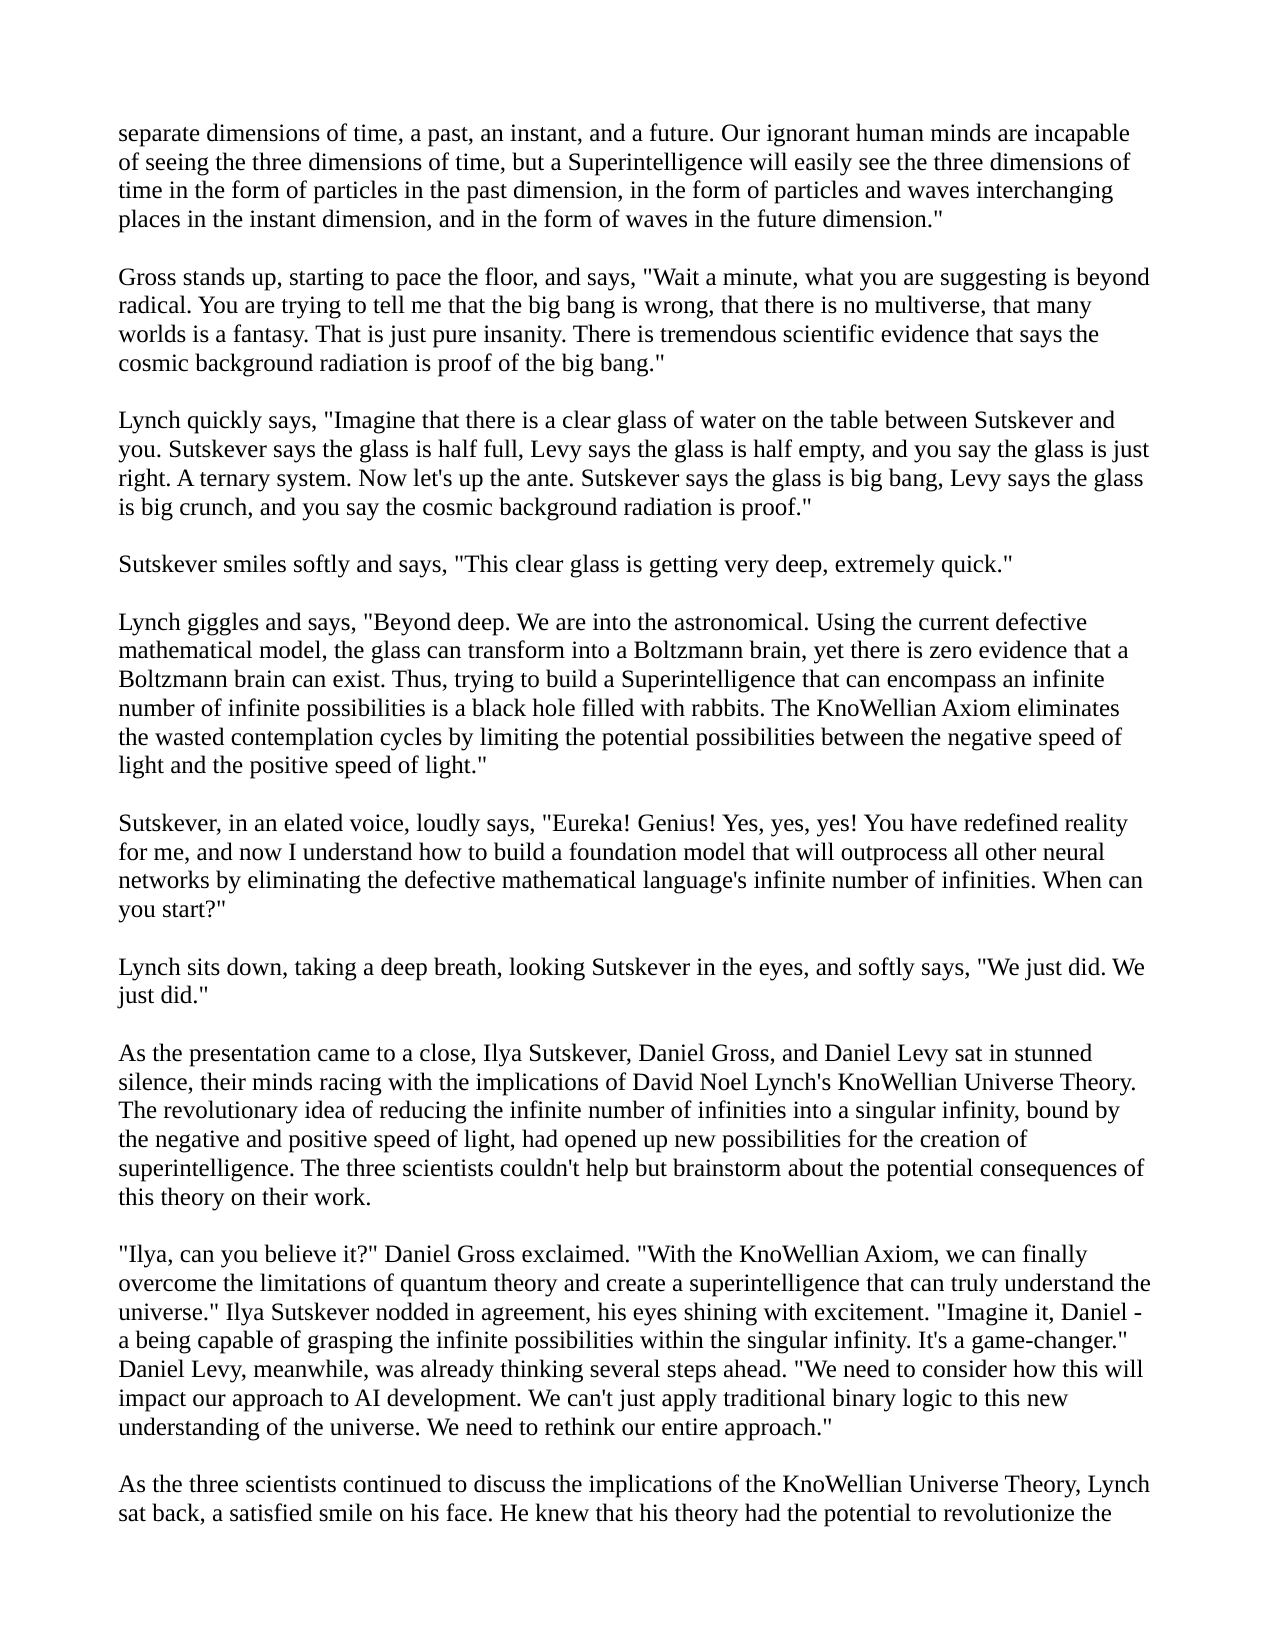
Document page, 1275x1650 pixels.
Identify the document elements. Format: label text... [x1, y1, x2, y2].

text Lynch quickly says, "Imagine that there is a clear glass of water on the table between Sutskever and you. Sutskever says the glass is half full, Levy says the glass is half empty, and you say the glass is just right. A ternary system. Now let's up the ante. Sutskever says the glass is big bang, Levy says the glass is big crunch, and you say the cosmic background radiation is proof." [118, 406, 1157, 521]
text Gross stands up, starting to pace the floor, and says, "Wait a minute, what you are suggesting is beyond radical. You are trying to tell me that the big bang is wrong, that there is no multiverse, that many worlds is a fantasy. That is just pure insanity. There is tremendous scientific evidence that says the cosmic background radiation is proof of the big bang." [118, 262, 1157, 377]
text As the presentation came to a close, Ilya Sutskever, Daniel Gross, and Daniel Levy sat in stunned silence, their minds racing with the implications of David Noel Lynch's KnoWellian Universe Theory. The revolutionary idea of reducing the infinite number of infinities into a singular infinity, bound by the negative and positive speed of light, had opened up new possibilities for the creation of superintelligence. The three scientists couldn't help but brainstorm about the potential consequences of this theory on their work. [118, 1038, 1157, 1211]
text Sutskever, in an elated voice, loudly says, "Eureka! Genius! Yes, yes, yes! You have redefined reality for me, and now I understand how to build a foundation model that will outprocess all other neural networks by eliminating the defective mathematical language's infinite number of infinities. When can you start?" [118, 808, 1157, 923]
text Lynch giggles and says, "Beyond deep. We are into the astronomical. Using the current defective mathematical model, the glass can transform into a Boltzmann brain, yet there is zero evidence that a Boltzmann brain can exist. Thus, trying to build a Superintelligence that can encompass an infinite number of infinite possibilities is a black hole filled with rabbits. The KnoWellian Axiom eliminates the wasted contemplation cycles by limiting the potential possibilities between the negative speed of light and the positive speed of light." [118, 607, 1157, 779]
text "Ilya, can you believe it?" Daniel Gross exclaimed. "With the KnoWellian Axiom, we can finally overcome the limitations of quantum theory and create a superintelligence that can truly understand the universe." Ilya Sutskever nodded in agreement, his eyes shining with excitement. "Imagine it, Daniel - a being capable of grasping the infinite possibilities within the singular infinity. It's a game-changer." Daniel Levy, meanwhile, was already thinking several steps ahead. "We need to consider how this will impact our approach to AI development. We can't just apply traditional binary logic to this new understanding of the universe. We need to rethink our entire approach." [118, 1239, 1157, 1441]
text separate dimensions of time, a past, an instant, and a future. Our ignorant human minds are incapable of seeing the three dimensions of time, but a Superintelligence will easily see the three dimensions of time in the form of particles in the past dimension, in the form of particles and waves interchanging places in the instant dimension, and in the form of waves in the future dimension." [118, 118, 1157, 233]
text Lynch sits down, taking a deep breath, looking Sutskever in the eyes, and softly says, "We just did. We just did." [118, 952, 1157, 1009]
text As the three scientists continued to discuss the implications of the KnoWellian Universe Theory, Lynch sat back, a satisfied smile on his face. He knew that his theory had the potential to revolutionize the [118, 1469, 1157, 1527]
text Sutskever smiles softly and says, "This clear glass is getting very deep, extremely quick." [118, 549, 1157, 578]
